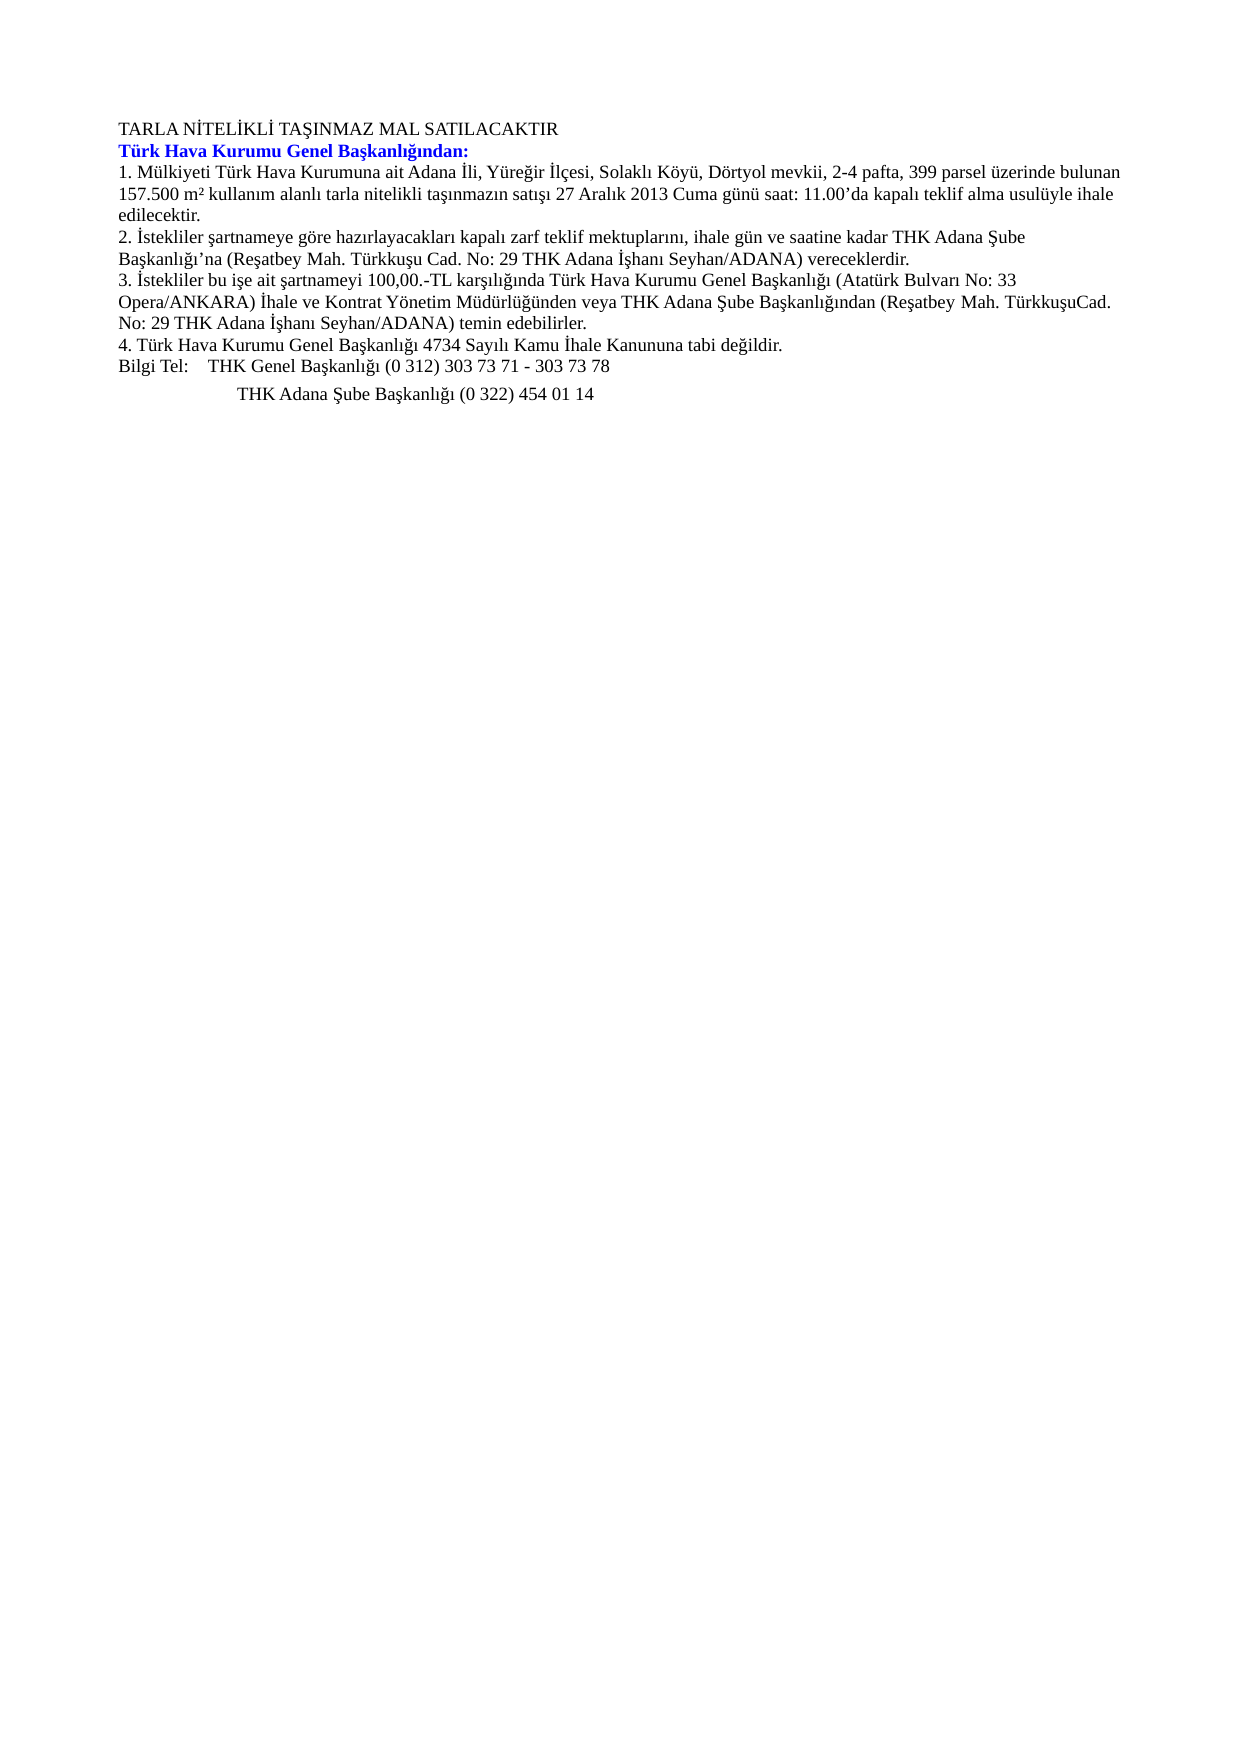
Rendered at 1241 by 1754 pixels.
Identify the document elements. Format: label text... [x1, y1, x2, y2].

text 1. Mülkiyeti Türk Hava Kurumuna ait Adana İli, Yüreğir İlçesi, Solaklı Köyü, Dörtyol mevkii, 2-4 pafta, 399 parsel üzerinde bulunan 157.500 m² kullanım alanlı tarla nitelikli taşınmazın satışı 27 Aralık 2013 Cuma günü saat: 11.00’da kapalı teklif alma usulüyle ihale edilecektir. [118, 161, 1122, 226]
text 3. İstekliler bu işe ait şartnameyi 100,00.-TL karşılığında Türk Hava Kurumu Genel Başkanlığı (Atatürk Bulvarı No: 33 Opera/ANKARA) İhale ve Kontrat Yönetim Müdürlüğünden veya THK Adana Şube Başkanlığından (Reşatbey Mah. TürkkuşuCad. No: 29 THK Adana İşhanı Seyhan/ADANA) temin edebilirler. [118, 269, 1122, 334]
text TARLA NİTELİKLİ TAŞINMAZ MAL SATILACAKTIR [118, 118, 1122, 140]
text 4. Türk Hava Kurumu Genel Başkanlığı 4734 Sayılı Kamu İhale Kanununa tabi değildir. [118, 334, 1122, 355]
text Türk Hava Kurumu Genel Başkanlığından: [118, 140, 1122, 161]
text Bilgi Tel: THK Genel Başkanlığı (0 312) 303 73 71 - 303 73 78 [118, 355, 1122, 377]
text THK Adana Şube Başkanlığı (0 322) 454 01 14 [118, 377, 1122, 406]
text 2. İstekliler şartnameye göre hazırlayacakları kapalı zarf teklif mektuplarını, ihale gün ve saatine kadar THK Adana Şube Başkanlığı’na (Reşatbey Mah. Türkkuşu Cad. No: 29 THK Adana İşhanı Seyhan/ADANA) vereceklerdir. [118, 226, 1122, 269]
